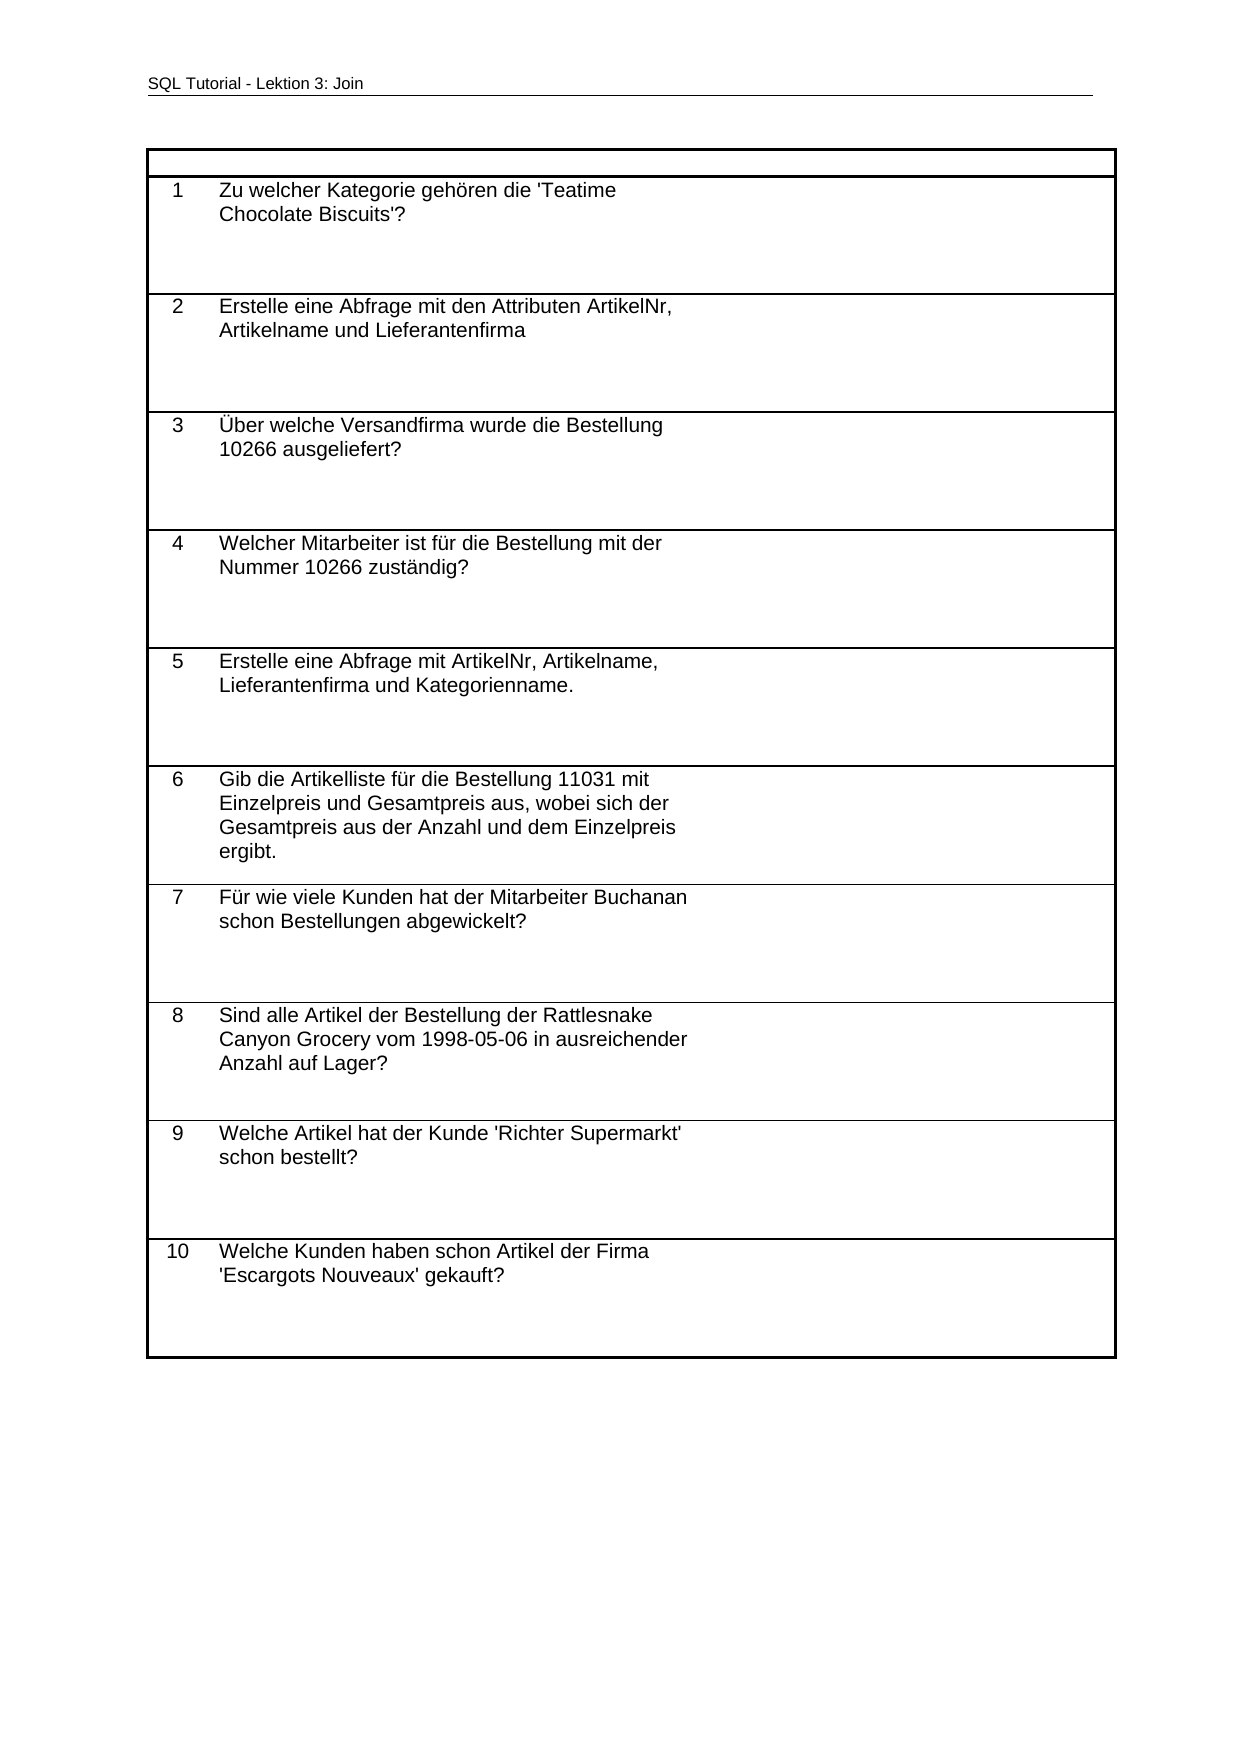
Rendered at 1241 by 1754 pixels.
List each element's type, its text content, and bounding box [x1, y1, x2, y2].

table_cell Über welche Versandfirma wurde die Bestellung 10266 ausgeliefert? [208, 413, 714, 529]
table_cell 5 [149, 649, 208, 765]
table_cell Erstelle eine Abfrage mit ArtikelNr, Artikelname, Lieferantenfirma und Kategorienname. [208, 649, 714, 765]
table_cell [714, 531, 1114, 647]
table_cell [714, 413, 1114, 529]
table_cell [714, 178, 1114, 293]
table_cell [714, 885, 1114, 1002]
table_cell 6 [149, 767, 208, 883]
table_cell [714, 1121, 1114, 1238]
table_cell 3 [149, 413, 208, 529]
table_cell Zu welcher Kategorie gehören die 'Teatime Chocolate Biscuits'? [208, 178, 714, 293]
table_header Aufgabe [208, 151, 714, 175]
table_header SQL-Befehl [714, 151, 1114, 175]
table_cell 10 [149, 1240, 208, 1356]
table_cell [714, 295, 1114, 411]
table_cell Welche Kunden haben schon Artikel der Firma 'Escargots Nouveaux' gekauft? [208, 1240, 714, 1356]
table_cell [714, 767, 1114, 883]
table_cell 2 [149, 295, 208, 411]
table_cell Welche Artikel hat der Kunde 'Richter Supermarkt' schon bestellt? [208, 1121, 714, 1238]
table_cell Erstelle eine Abfrage mit den Attributen ArtikelNr, Artikelname und Lieferantenfirma [208, 295, 714, 411]
table_cell [714, 1240, 1114, 1356]
table_cell Für wie viele Kunden hat der Mitarbeiter Buchanan schon Bestellungen abgewickelt? [208, 885, 714, 1002]
table_cell Sind alle Artikel der Bestellung der Rattlesnake Canyon Grocery vom 1998-05-06 in ausreichender Anzahl auf Lager? [208, 1003, 714, 1120]
table_cell 4 [149, 531, 208, 647]
table_cell 1 [149, 178, 208, 293]
table_cell 9 [149, 1121, 208, 1238]
table_cell [714, 649, 1114, 765]
table_cell Gib die Artikelliste für die Bestellung 11031 mit Einzelpreis und Gesamtpreis aus, wobei sich der Gesamtpreis aus der Anzahl und dem Einzelpreis ergibt. [208, 767, 714, 883]
table_header Nr. [149, 151, 208, 175]
table_cell 8 [149, 1003, 208, 1120]
table_cell [714, 1003, 1114, 1120]
table_cell Welcher Mitarbeiter ist für die Bestellung mit der Nummer 10266 zuständig? [208, 531, 714, 647]
table_cell 7 [149, 885, 208, 1002]
